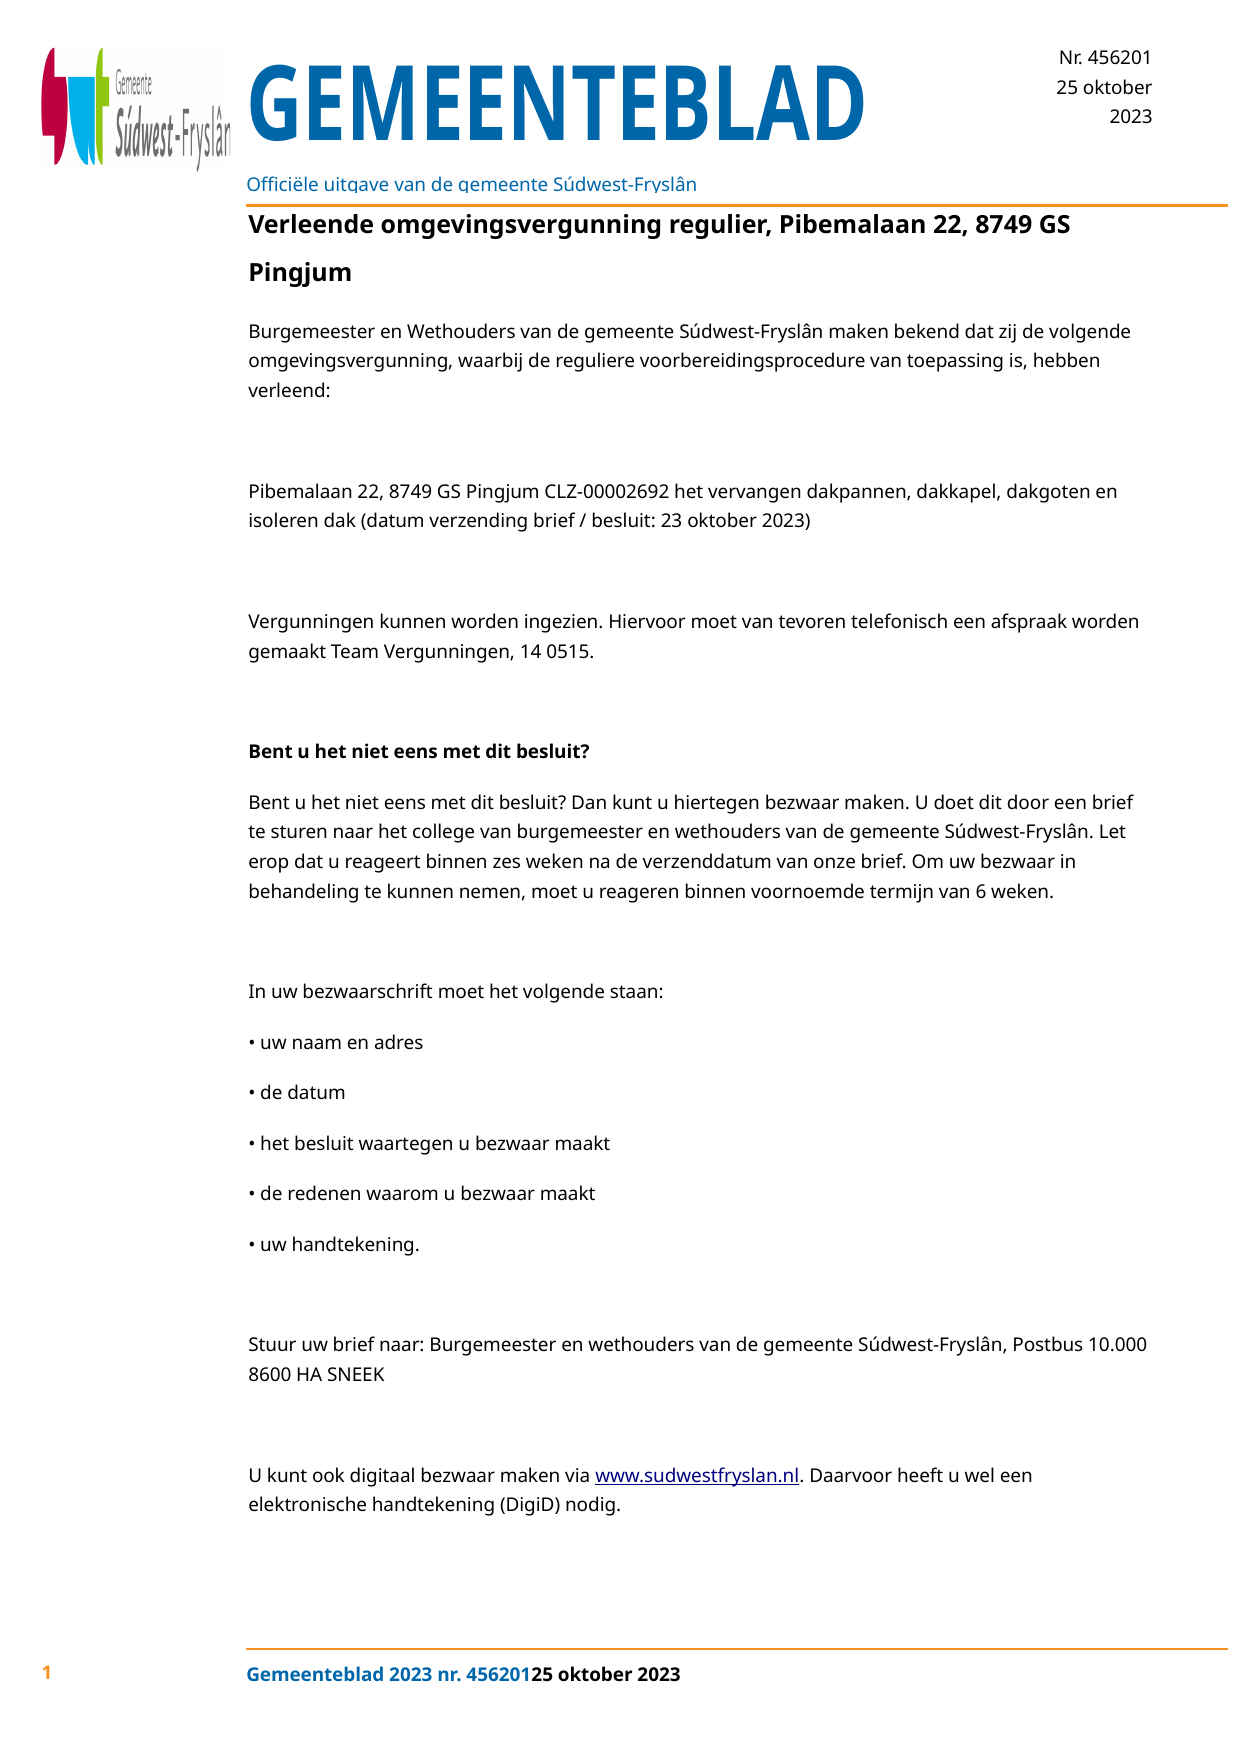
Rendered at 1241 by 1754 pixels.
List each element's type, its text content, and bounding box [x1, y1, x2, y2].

text Bent u het niet eens met dit besluit? Dan kunt u hiertegen bezwaar maken. U doet dit door een brief te sturen naar het college van burgemeester en wethouders van de gemeente Súdwest-Fryslân. Let erop dat u reageert binnen zes weken na de verzenddatum van onze brief. Om uw bezwaar in behandeling te kunnen nemen, moet u reageren binnen voornoemde termijn van 6 weken. [248, 789, 1152, 904]
text Vergunningen kunnen worden ingezien. Hiervoor moet van tevoren telefonisch een afspraak worden gemaakt Team Vergunningen, 14 0515. [248, 608, 1152, 664]
text In uw bezwaarschrift moet het volgende staan: [248, 979, 1152, 1004]
text • het besluit waartegen u bezwaar maakt [248, 1130, 1152, 1156]
text • de datum [248, 1079, 1152, 1105]
picture [41, 47, 231, 172]
text • uw handtekening. [248, 1231, 1152, 1257]
text • uw naam en adres [248, 1029, 1152, 1055]
text Stuur uw brief naar: Burgemeester en wethouders van de gemeente Súdwest-Fryslân, Postbus 10.000 8600 HA SNEEK [248, 1332, 1152, 1387]
text Burgemeester en Wethouders van de gemeente Súdwest-Fryslân maken bekend dat zij de volgende omgevingsvergunning, waarbij de reguliere voorbereidingsprocedure van toepassing is, hebben verleend: [248, 318, 1152, 403]
text Pibemalaan 22, 8749 GS Pingjum CLZ-00002692 het vervangen dakpannen, dakkapel, dakgoten en isoleren dak (datum verzending brief / besluit: 23 oktober 2023) [248, 478, 1152, 533]
text Bent u het niet eens met dit besluit? [248, 739, 1152, 764]
text U kunt ook digitaal bezwaar maken via www.sudwestfryslan.nl. Daarvoor heeft u wel een elektronische handtekening (DigiD) nodig. [248, 1462, 1152, 1517]
text Verleende omgevingsvergunning regulier, Pibemalaan 22, 8749 GS Pingjum [248, 207, 1152, 288]
text • de redenen waarom u bezwaar maakt [248, 1180, 1152, 1206]
